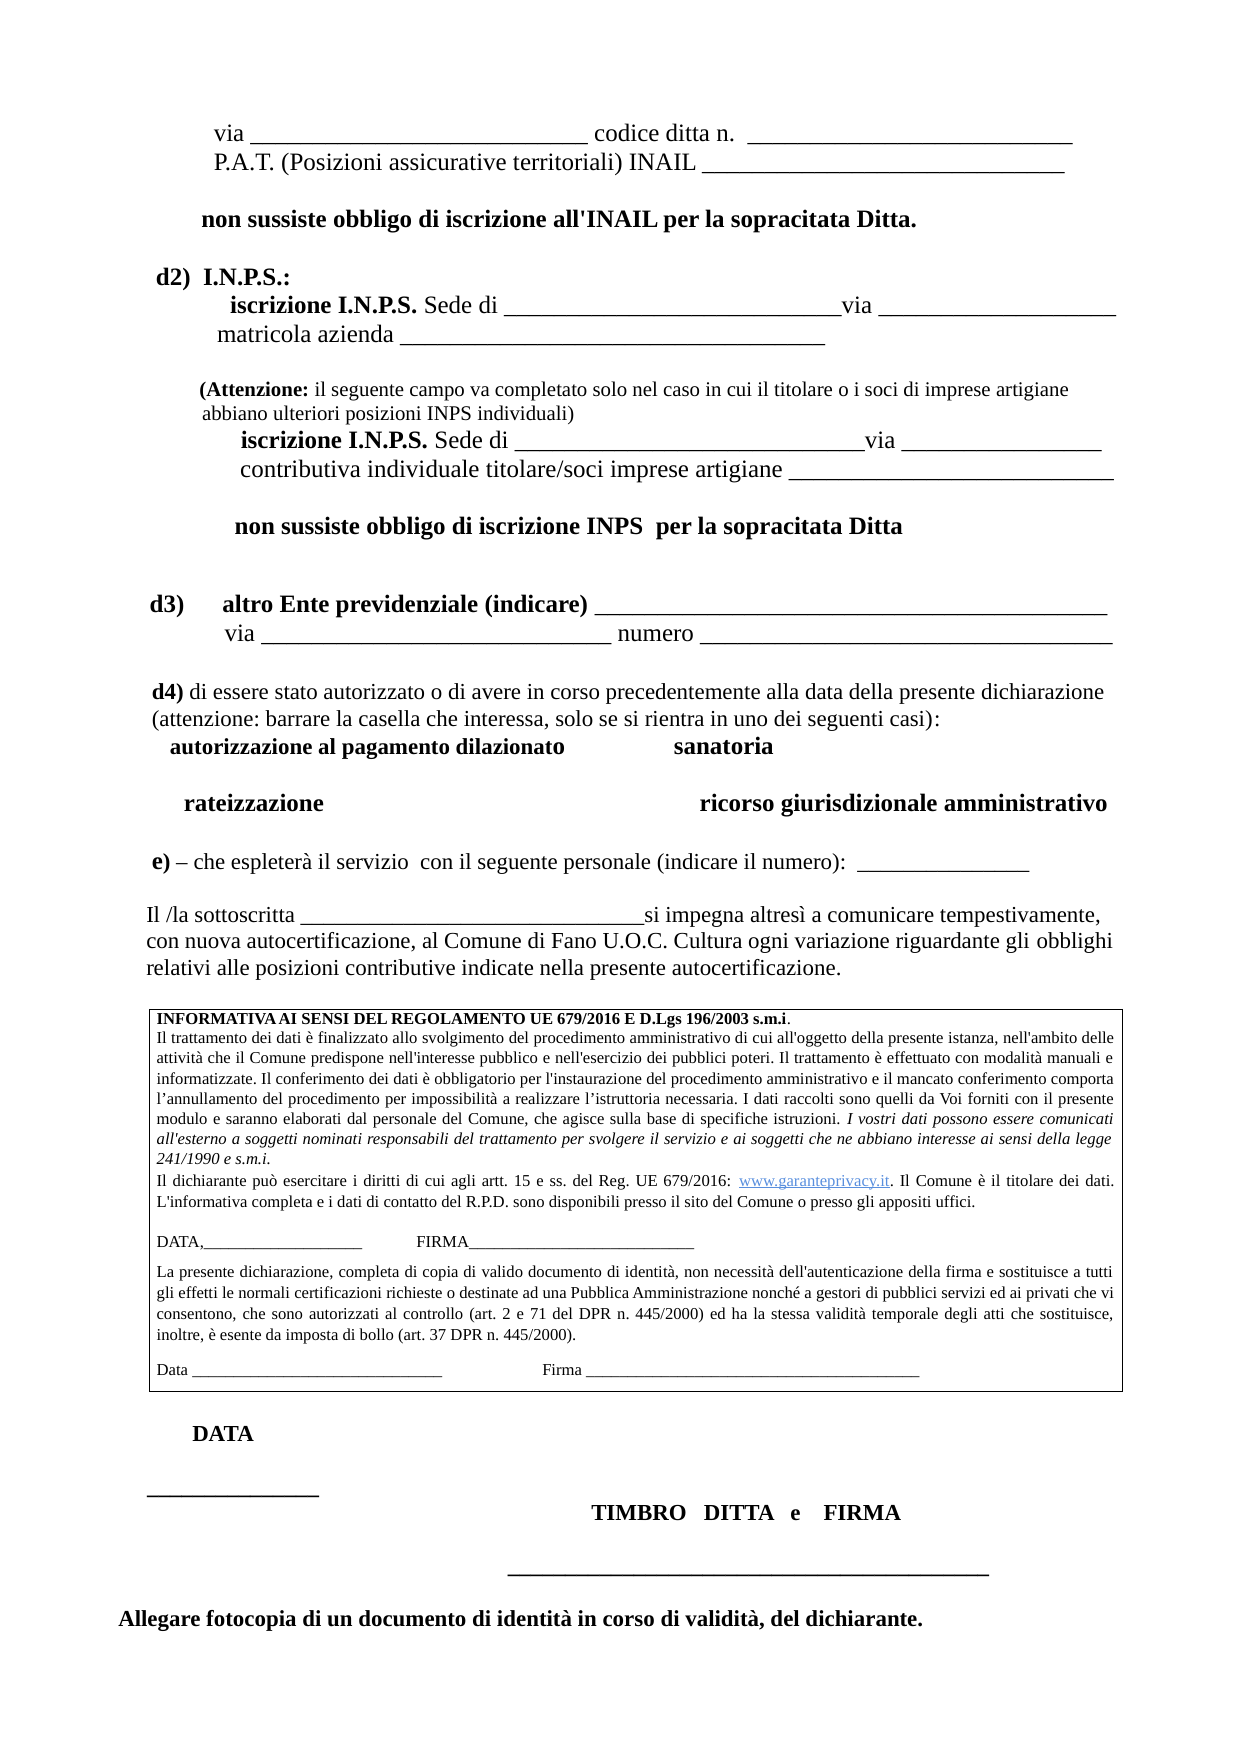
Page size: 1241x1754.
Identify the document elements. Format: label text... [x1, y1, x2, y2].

text  iscrizione I.N.P.S. Sede di ___________________________via ___________________ [153, 291, 1122, 319]
text d3)  altro Ente previdenziale (indicare) _________________________________________ [118, 589, 1122, 618]
text d4) di essere stato autorizzato o di avere in corso precedentemente alla data della presente dichiarazione (attenzione: barrare la casella che interessa, solo se si rientra in uno dei seguenti casi): [152, 678, 1122, 731]
text via ____________________________ numero _________________________________ [118, 618, 1122, 647]
text via ___________________________ codice ditta n. __________________________ [121, 118, 1122, 147]
text d2) I.N.P.S.: [118, 262, 1122, 291]
text DATA [118, 1420, 1122, 1447]
table_header INFORMATIVA AI SENSI DEL REGOLAMENTO UE 679/2016 E D.Lgs 196/2003 s.m.i. Il trattamento dei dati è finalizzato allo svolgimento del procedimento amministrativo di cui all'oggetto della presente istanza, nell'ambito delle attività che il Comune predispone nell'interesse pubblico e nell'esercizio dei pubblici poteri. Il trattamento è effettuato con modalità manuali e informatizzate. Il conferimento dei dati è obbligatorio per l'instaurazione del procedimento amministrativo e il mancato conferimento comporta l’annullamento del procedimento per impossibilità a realizzare l’istruttoria necessaria. I dati raccolti sono quelli da Voi forniti con il presente modulo e saranno elaborati dal personale del Comune, che agisce sulla base di specifiche istruzioni. I vostri dati possono essere comunicati all'esterno a soggetti nominati responsabili del trattamento per svolgere il servizio e ai soggetti che ne abbiano interesse ai sensi della legge 241/1990 e s.m.i. Il dichiarante può esercitare i diritti di cui agli artt. 15 e ss. del Reg. UE 679/2016: www.garanteprivacy.it. Il Comune è il titolare dei dati. L'informativa completa e i dati di contatto del R.P.D. sono disponibili presso il sito del Comune o presso gli appositi uffici. DATA,___________________ FIRMA___________________________ La presente dichiarazione, completa di copia di valido documento di identità, non necessità dell'autenticazione della firma e sostituisce a tutti gli effetti le normali certificazioni richieste o destinate ad una Pubblica Amministrazione nonché a gestori di pubblici servizi ed ai privati che vi consentono, che sono autorizzati al controllo (art. 2 e 71 del DPR n. 445/2000) ed ha la stessa validità temporale degli atti che sostituisce, inoltre, è esente da imposta di bollo (art. 37 DPR n. 445/2000). Data ______________________________ Firma ________________________________________ [150, 1010, 1122, 1391]
text _______________ [118, 1473, 1122, 1499]
text con nuova autocertificazione, al Comune di Fano U.O.C. Cultura ogni variazione riguardante gli obblighi relativi alle posizioni contributive indicate nella presente autocertificazione. [146, 927, 1122, 980]
text  iscrizione I.N.P.S. Sede di ____________________________via ________________ [118, 425, 1122, 454]
text e) – che espleterà il servizio con il seguente personale (indicare il numero): _______________ [152, 846, 1122, 875]
text (Attenzione: il seguente campo va completato solo nel caso in cui il titolare o i soci di imprese artigiane abbiano ulteriori posizioni INPS individuali) [199, 377, 1122, 425]
text P.A.T. (Posizioni assicurative territoriali) INAIL _____________________________ [121, 147, 1122, 176]
text Allegare fotocopia di un documento di identità in corso di validità, del dichiarante. [118, 1605, 1122, 1631]
text Il /la sottoscritta ______________________________si impegna altresì a comunicare tempestivamente, [146, 901, 1122, 927]
text  rateizzazione  ricorso giurisdizionale amministrativo [152, 788, 1122, 817]
text  autorizzazione al pagamento dilazionato  sanatoria [152, 731, 1122, 760]
text  non sussiste obbligo di iscrizione all'INAIL per la sopracitata Ditta. [121, 204, 1122, 233]
text contributiva individuale titolare/soci imprese artigiane __________________________ [118, 454, 1122, 482]
text TIMBRO DITTA e FIRMA [412, 1499, 1084, 1526]
text __________________________________________ [412, 1552, 1084, 1578]
text matricola azienda __________________________________ [153, 319, 1122, 348]
text  non sussiste obbligo di iscrizione INPS per la sopracitata Ditta [118, 511, 1122, 540]
